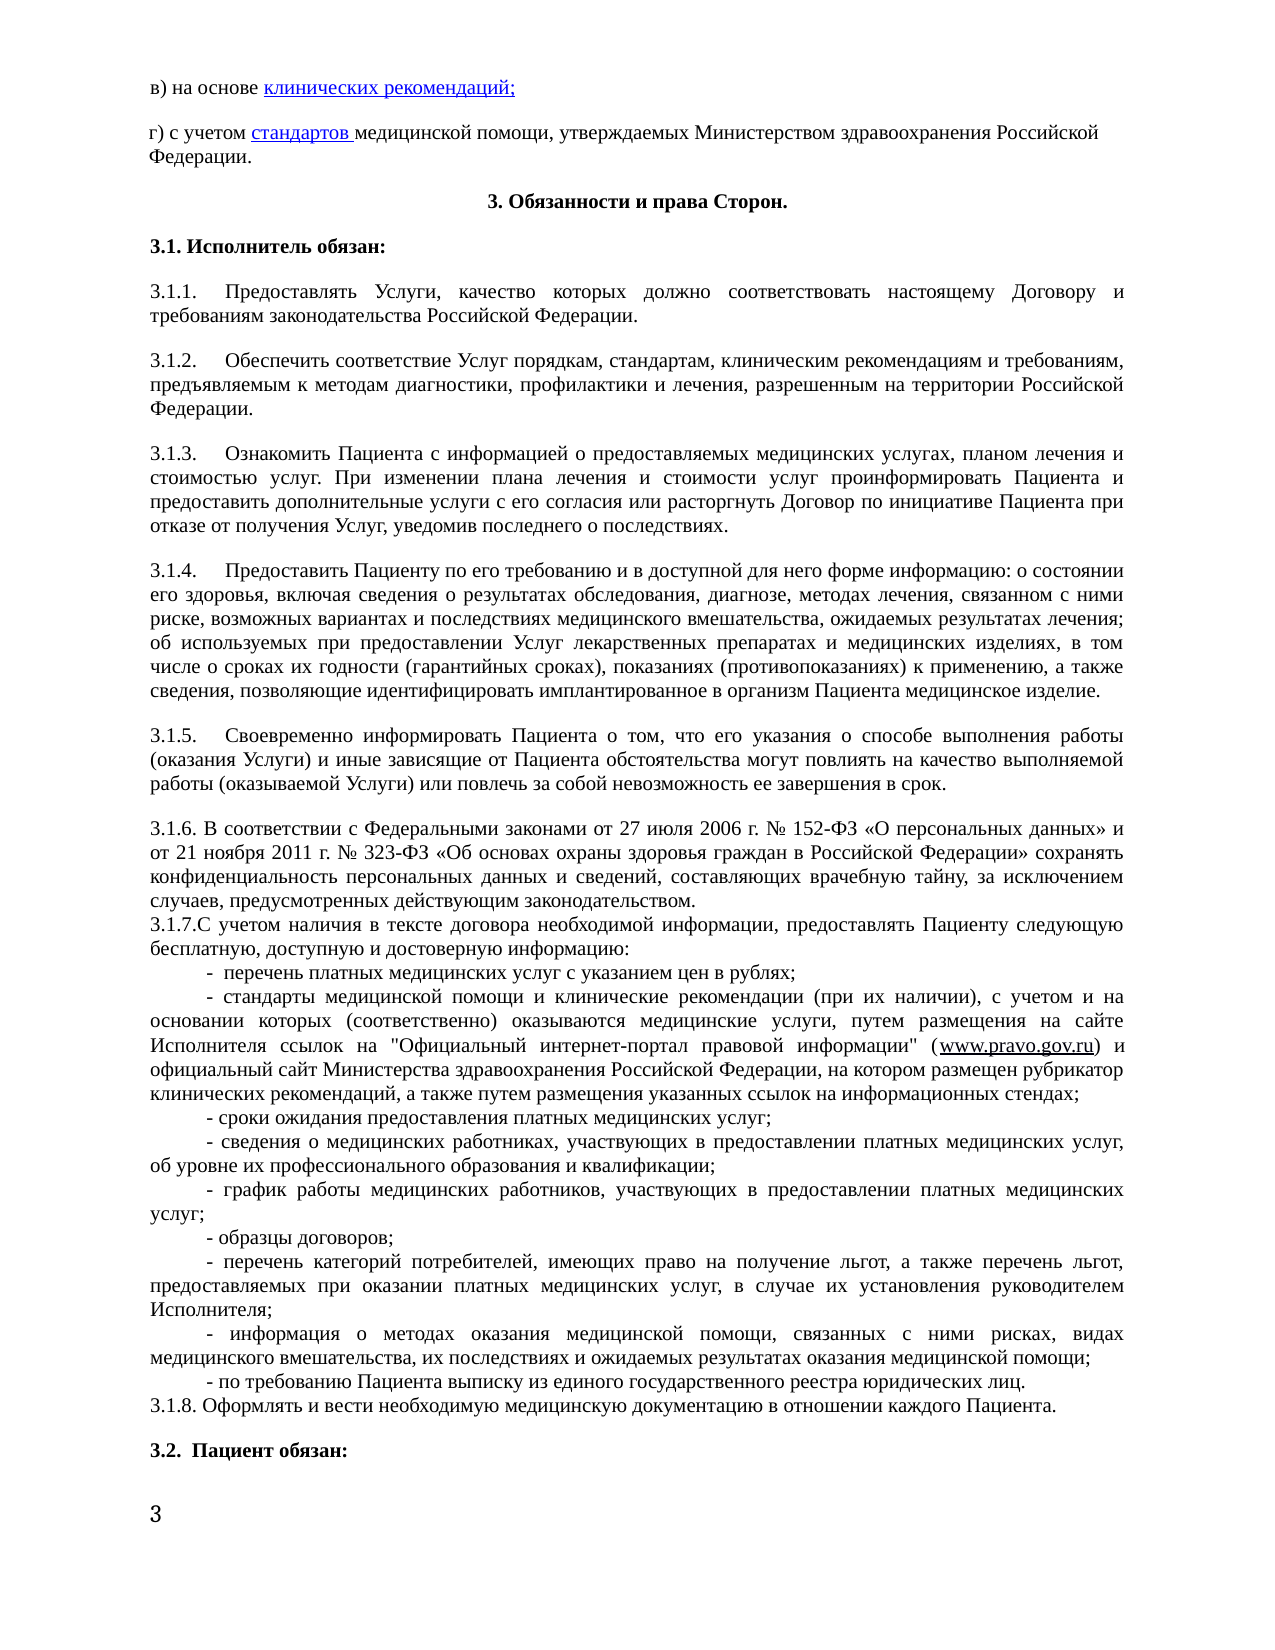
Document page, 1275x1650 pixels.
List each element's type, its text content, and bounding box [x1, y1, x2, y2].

text - информация о методах оказания медицинской помощи, связанных с ними рисках, видах медицинского вмешательства, их последствиях и ожидаемых результатах оказания медицинской помощи; [150, 1321, 1125, 1369]
text 3.1.3. Ознакомить Пациента с информацией о предоставляемых медицинских услугах, планом лечения и стоимостью услуг. При изменении плана лечения и стоимости услуг проинформировать Пациента и предоставить дополнительные услуги с его согласия или расторгнуть Договор по инициативе Пациента при отказе от получения Услуг, уведомив последнего о последствиях. [150, 441, 1125, 537]
text - сведения о медицинских работниках, участвующих в предоставлении платных медицинских услуг, об уровне их профессионального образования и квалификации; [150, 1129, 1125, 1177]
text г) с учетом стандартов медицинской помощи, утверждаемых Министерством здравоохранения Российской Федерации. [148, 120, 1119, 168]
text 3.1.6. В соответствии с Федеральными законами от 27 июля 2006 г. № 152-ФЗ «О персональных данных» и от 21 ноября 2011 г. № 323-ФЗ «Об основах охраны здоровья граждан в Российской Федерации» сохранять конфиденциальность персональных данных и сведений, составляющих врачебную тайну, за исключением случаев, предусмотренных действующим законодательством. [150, 816, 1125, 912]
text 3.2. Пациент обязан: [150, 1438, 1125, 1462]
text 3. Обязанности и права Сторон. [150, 189, 1125, 213]
text - сроки ожидания предоставления платных медицинских услуг; [150, 1105, 1125, 1129]
text 3.1.4. Предоставить Пациенту по его требованию и в доступной для него форме информацию: о состоянии его здоровья, включая сведения о результатах обследования, диагнозе, методах лечения, связанном с ними риске, возможных вариантах и последствиях медицинского вмешательства, ожидаемых результатах лечения; об используемых при предоставлении Услуг лекарственных препаратах и медицинских изделиях, в том числе о сроках их годности (гарантийных сроках), показаниях (противопоказаниях) к применению, а также сведения, позволяющие идентифицировать имплантированное в организм Пациента медицинское изделие. [150, 558, 1125, 702]
text 3.1.5. Своевременно информировать Пациента о том, что его указания о способе выполнения работы (оказания Услуги) и иные зависящие от Пациента обстоятельства могут повлиять на качество выполняемой работы (оказываемой Услуги) или повлечь за собой невозможность ее завершения в срок. [150, 723, 1125, 795]
text - перечень платных медицинских услуг с указанием цен в рублях; [150, 960, 1125, 984]
text 3.1.7.С учетом наличия в тексте договора необходимой информации, предоставлять Пациенту следующую бесплатную, доступную и достоверную информацию: [150, 912, 1125, 960]
text 3.1. Исполнитель обязан: [150, 234, 1125, 258]
text 3.1.8. Оформлять и вести необходимую медицинскую документацию в отношении каждого Пациента. [150, 1393, 1125, 1417]
text - по требованию Пациента выписку из единого государственного реестра юридических лиц. [150, 1369, 1125, 1393]
text 3.1.1. Предоставлять Услуги, качество которых должно соответствовать настоящему Договору и требованиям законодательства Российской Федерации. [150, 279, 1125, 327]
text - стандарты медицинской помощи и клинические рекомендации (при их наличии), с учетом и на основании которых (соответственно) оказываются медицинские услуги, путем размещения на сайте Исполнителя ссылок на "Официальный интернет-портал правовой информации" (www.pravo.gov.ru) и официальный сайт Министерства здравоохранения Российской Федерации, на котором размещен рубрикатор клинических рекомендаций, а также путем размещения указанных ссылок на информационных стендах; [150, 984, 1125, 1105]
text - образцы договоров; [150, 1225, 1125, 1249]
text в) на основе клинических рекомендаций; [150, 75, 1125, 99]
text - перечень категорий потребителей, имеющих право на получение льгот, а также перечень льгот, предоставляемых при оказании платных медицинских услуг, в случае их установления руководителем Исполнителя; [150, 1249, 1125, 1321]
text - график работы медицинских работников, участвующих в предоставлении платных медицинских услуг; [150, 1177, 1125, 1225]
text 3.1.2. Обеспечить соответствие Услуг порядкам, стандартам, клиническим рекомендациям и требованиям, предъявляемым к методам диагностики, профилактики и лечения, разрешенным на территории Российской Федерации. [150, 348, 1125, 420]
